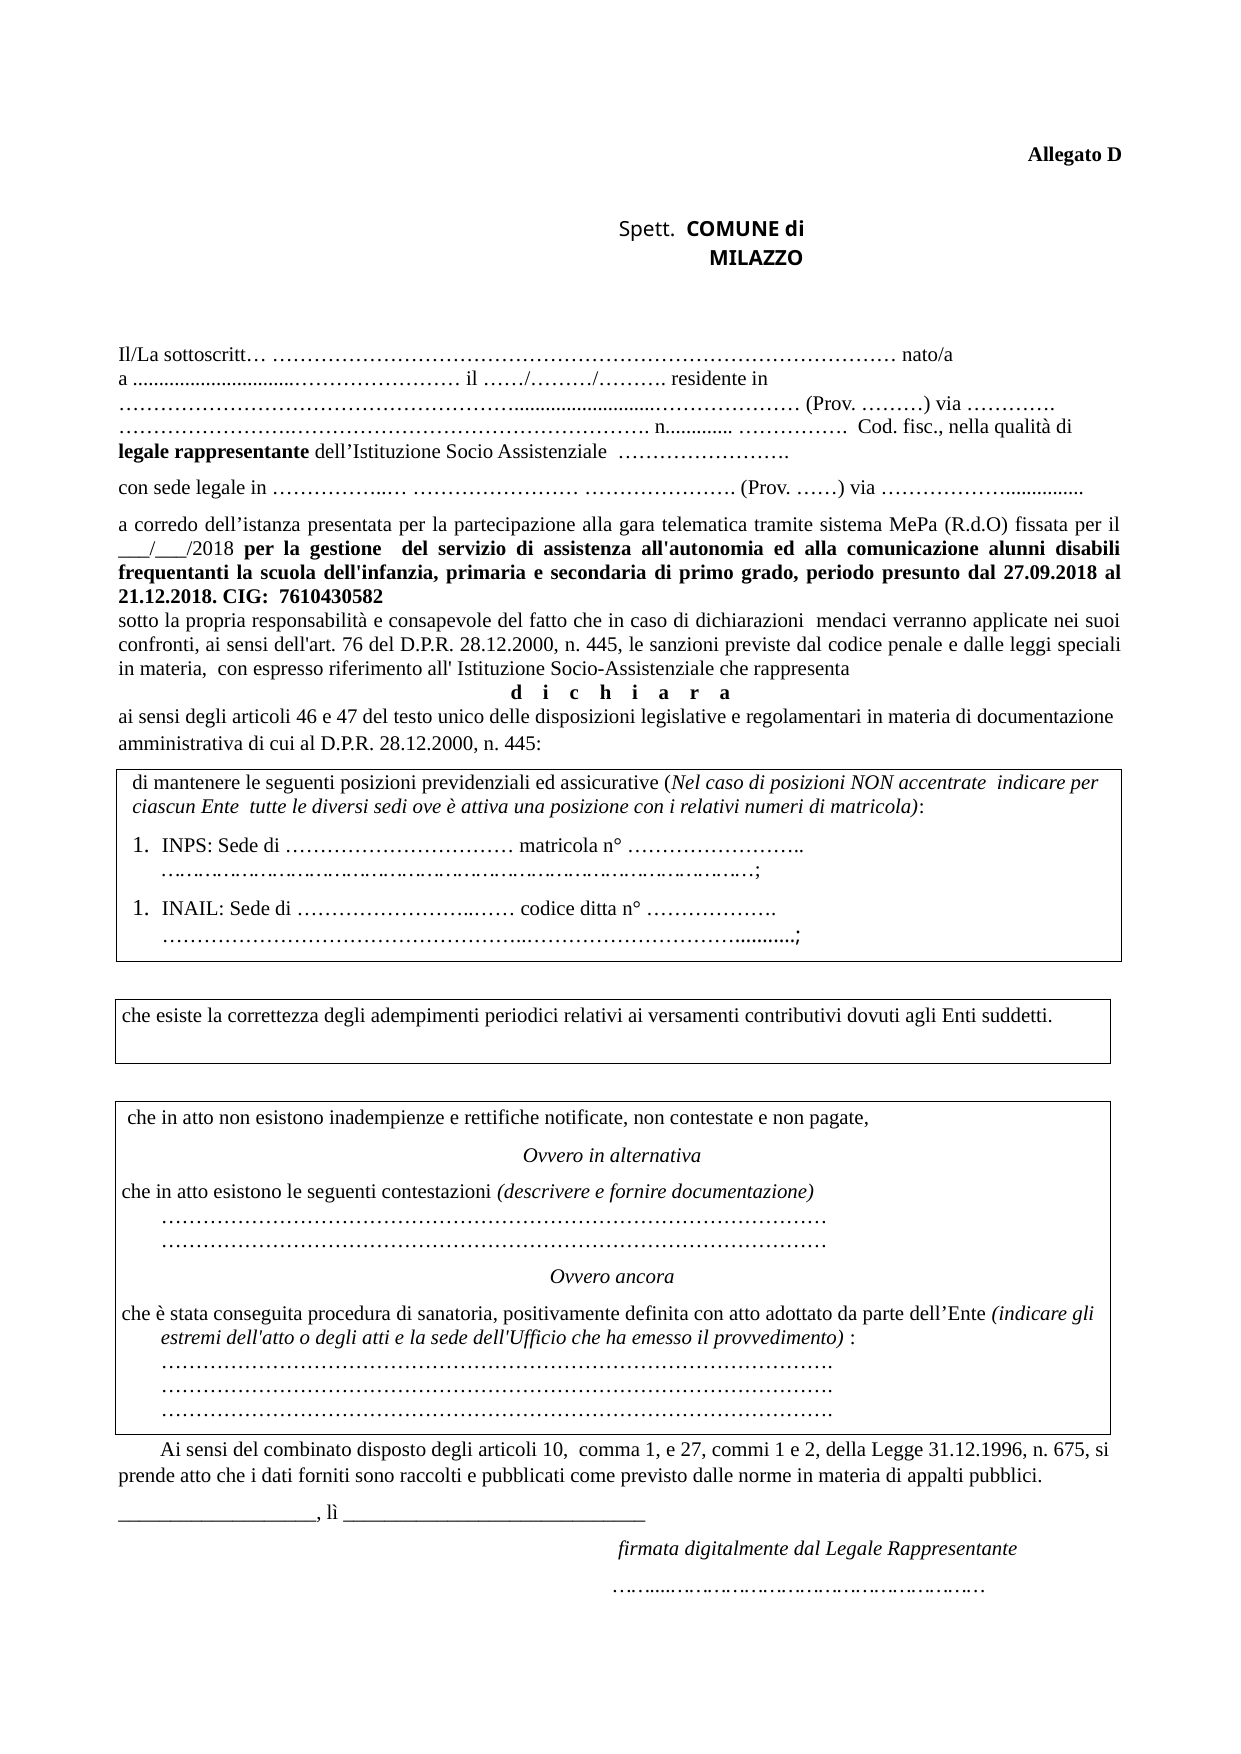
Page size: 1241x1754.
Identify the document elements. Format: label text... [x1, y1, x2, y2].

table_header che in atto non esistono inadempienze e rettifiche notificate, non contestate e non pagate, Ovvero in alternativa che in atto esistono le seguenti contestazioni (descrivere e fornire documentazione) …………………………………………………………………………………… …………………………………………………………………………………… Ovvero ancora che è stata conseguita procedura di sanatoria, positivamente definita con atto adottato da parte dell’Ente (indicare gli estremi dell'atto o degli atti e la sede dell'Ufficio che ha emesso il provvedimento) : ……………………………………………………………………………………. ……………………………………………………………………………………. ……………………………………………………………………………………. [116, 1102, 1110, 1433]
text firmata digitalmente dal Legale Rappresentante [156, 1536, 1122, 1560]
text Il/La sottoscritt… ……………………………………………………………………………… nato/a a ...............................…………………… il ……/………/………. residente in …………………………………………………...........................………………… (Prov. ………) via ………….…………………….……………………………………………. n............. ……………. Cod. fisc., nella qualità di legale rappresentante dell’Istituzione Socio Assistenziale ……………………. [118, 342, 1122, 463]
text Spett. COMUNE di MILAZZO [118, 214, 1122, 271]
text ……....…………………………………………… [156, 1573, 1122, 1597]
text Allegato D [118, 142, 1122, 166]
text ai sensi degli articoli 46 e 47 del testo unico delle disposizioni legislative e regolamentari in materia di documentazione amministrativa di cui al D.P.R. 28.12.2000, n. 445: [118, 704, 1122, 757]
table_header di mantenere le seguenti posizioni previdenziali ed assicurative (Nel caso di posizioni NON accentrate indicare per ciascun Ente tutte le diversi sedi ove è attiva una posizione con i relativi numeri di matricola): INPS: Sede di …………………………… matricola n° …………………….. ……………………………………………………………………………………; INAIL: Sede di ……………………..…… codice ditta n° ………………. ……………………………………………..………………………………..…; [117, 770, 1121, 961]
text Ai sensi del combinato disposto degli articoli 10, comma 1, e 27, commi 1 e 2, della Legge 31.12.1996, n. 675, si prende atto che i dati forniti sono raccolti e pubblicati come previsto dalle norme in materia di appalti pubblici. [118, 1434, 1122, 1487]
text con sede legale in ……………..… …………………… …………………. (Prov. ……) via ………………............... [118, 475, 1122, 499]
text a corredo dell’istanza presentata per la partecipazione alla gara telematica tramite sistema MePa (R.d.O) fissata per il ___/___/2018 per la gestione del servizio di assistenza all'autonomia ed alla comunicazione alunni disabili frequentanti la scuola dell'infanzia, primaria e secondaria di primo grado, periodo presunto dal 27.09.2018 al 21.12.2018. CIG: 7610430582 [118, 512, 1122, 608]
table_header che esiste la correttezza degli adempimenti periodici relativi ai versamenti contributivi dovuti agli Enti suddetti. [116, 1000, 1110, 1063]
text sotto la propria responsabilità e consapevole del fatto che in caso di dichiarazioni mendaci verranno applicate nei suoi confronti, ai sensi dell'art. 76 del D.P.R. 28.12.2000, n. 445, le sanzioni previste dal codice penale e dalle leggi speciali in materia, con espresso riferimento all' Istituzione Socio-Assistenziale che rappresenta [118, 608, 1122, 680]
text ___________________, lì _____________________________ [118, 1499, 1122, 1524]
text d i c h i a r a [118, 680, 1122, 704]
